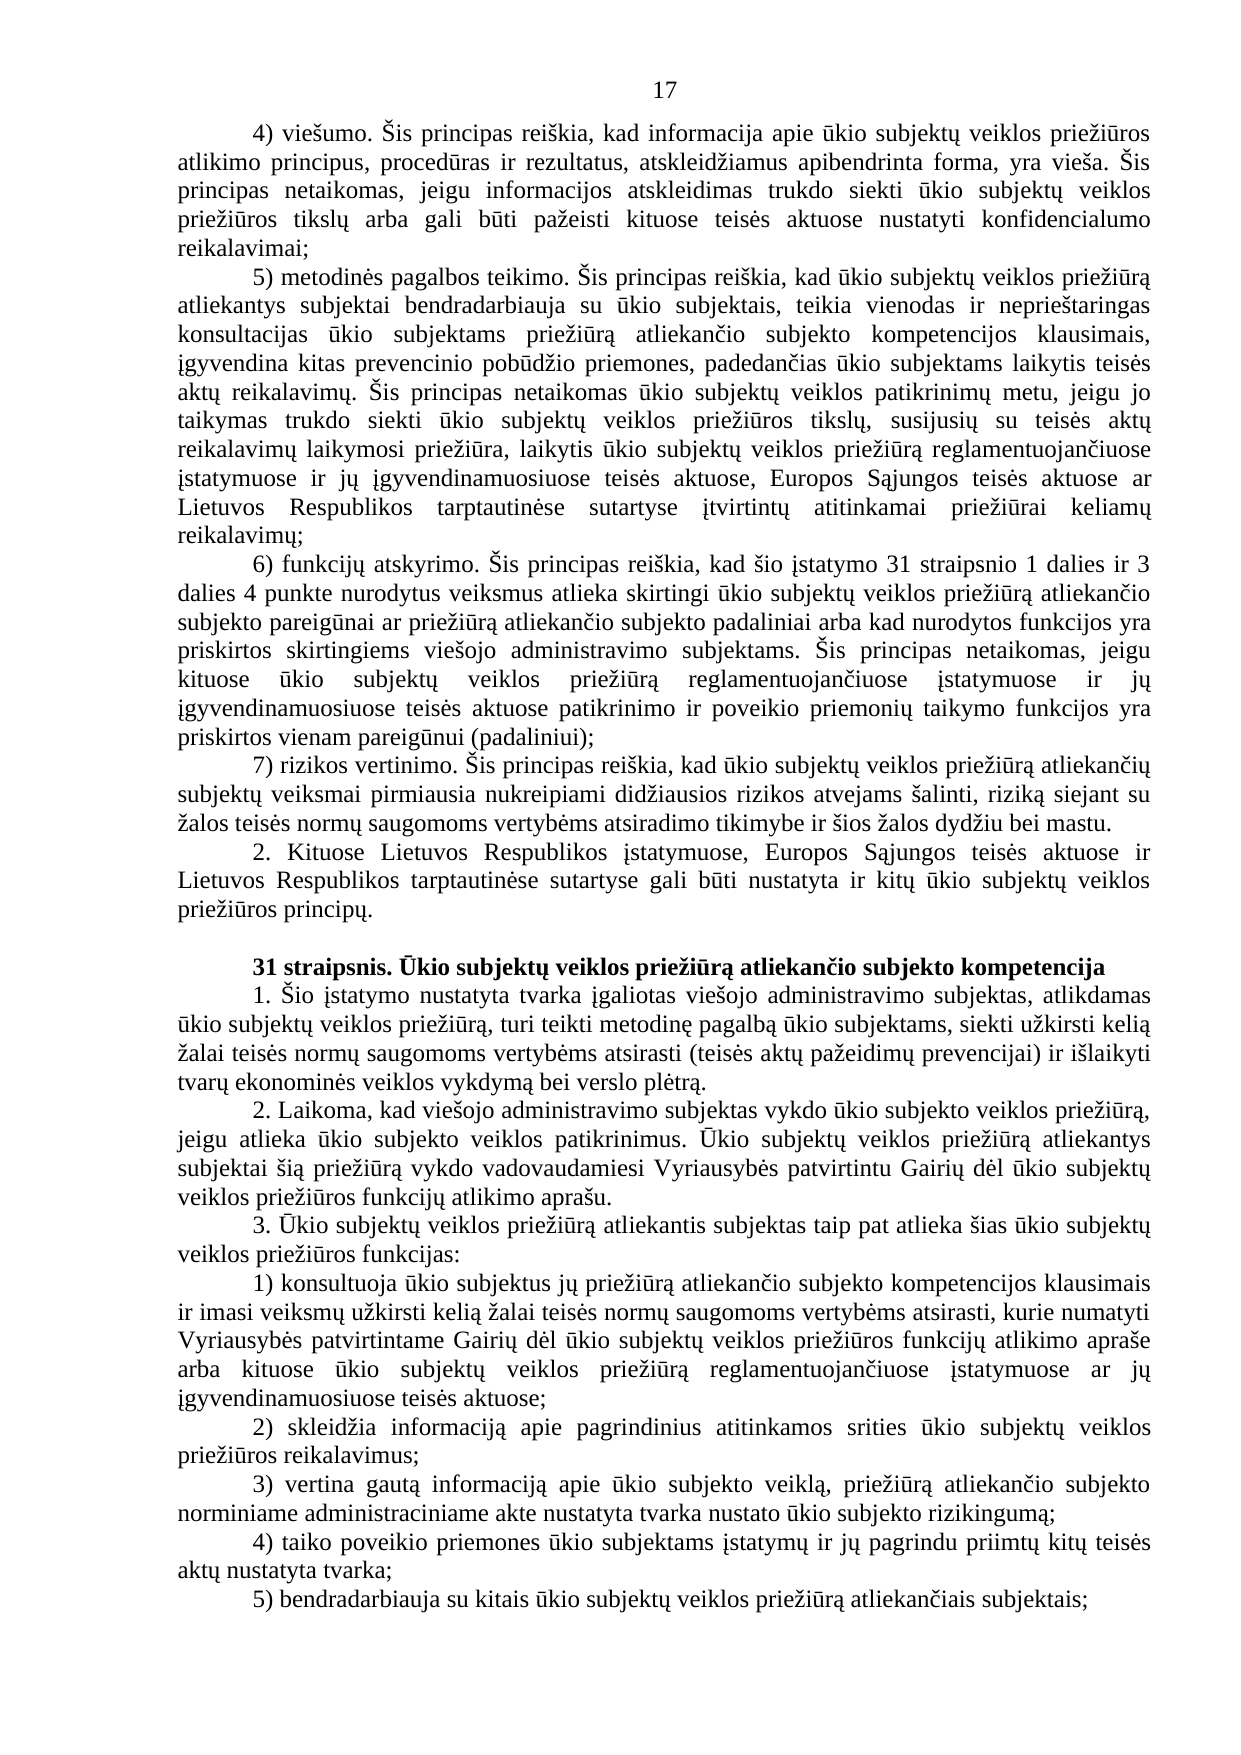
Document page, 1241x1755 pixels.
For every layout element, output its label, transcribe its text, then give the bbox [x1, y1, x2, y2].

text 5) metodinės pagalbos teikimo. Šis principas reiškia, kad ūkio subjektų veiklos priežiūrą atliekantys subjektai bendradarbiauja su ūkio subjektais, teikia vienodas ir neprieštaringas konsultacijas ūkio subjektams priežiūrą atliekančio subjekto kompetencijos klausimais, įgyvendina kitas prevencinio pobūdžio priemones, padedančias ūkio subjektams laikytis teisės aktų reikalavimų. Šis principas netaikomas ūkio subjektų veiklos patikrinimų metu, jeigu jo taikymas trukdo siekti ūkio subjektų veiklos priežiūros tikslų, susijusių su teisės aktų reikalavimų laikymosi priežiūra, laikytis ūkio subjektų veiklos priežiūrą reglamentuojančiuose įstatymuose ir jų įgyvendinamuosiuose teisės aktuose, Europos Sąjungos teisės aktuose ar Lietuvos Respublikos tarptautinėse sutartyse įtvirtintų atitinkamai priežiūrai keliamų reikalavimų; [177, 262, 1152, 549]
text 3) vertina gautą informaciją apie ūkio subjekto veiklą, priežiūrą atliekančio subjekto norminiame administraciniame akte nustatyta tvarka nustato ūkio subjekto rizikingumą; [177, 1469, 1152, 1527]
text 7) rizikos vertinimo. Šis principas reiškia, kad ūkio subjektų veiklos priežiūrą atliekančių subjektų veiksmai pirmiausia nukreipiami didžiausios rizikos atvejams šalinti, riziką siejant su žalos teisės normų saugomoms vertybėms atsiradimo tikimybe ir šios žalos dydžiu bei mastu. [177, 751, 1152, 837]
text 4) taiko poveikio priemones ūkio subjektams įstatymų ir jų pagrindu priimtų kitų teisės aktų nustatyta tvarka; [177, 1527, 1152, 1584]
text 2. Kituose Lietuvos Respublikos įstatymuose, Europos Sąjungos teisės aktuose ir Lietuvos Respublikos tarptautinėse sutartyse gali būti nustatyta ir kitų ūkio subjektų veiklos priežiūros principų. [177, 837, 1152, 923]
text 6) funkcijų atskyrimo. Šis principas reiškia, kad šio įstatymo 31 straipsnio 1 dalies ir 3 dalies 4 punkte nurodytus veiksmus atlieka skirtingi ūkio subjektų veiklos priežiūrą atliekančio subjekto pareigūnai ar priežiūrą atliekančio subjekto padaliniai arba kad nurodytos funkcijos yra priskirtos skirtingiems viešojo administravimo subjektams. Šis principas netaikomas, jeigu kituose ūkio subjektų veiklos priežiūrą reglamentuojančiuose įstatymuose ir jų įgyvendinamuosiuose teisės aktuose patikrinimo ir poveikio priemonių taikymo funkcijos yra priskirtos vienam pareigūnui (padaliniui); [177, 549, 1152, 751]
text 3. Ūkio subjektų veiklos priežiūrą atliekantis subjektas taip pat atlieka šias ūkio subjektų veiklos priežiūros funkcijas: [177, 1211, 1152, 1268]
text 5) bendradarbiauja su kitais ūkio subjektų veiklos priežiūrą atliekančiais subjektais; [177, 1584, 1152, 1613]
text 1) konsultuoja ūkio subjektus jų priežiūrą atliekančio subjekto kompetencijos klausimais ir imasi veiksmų užkirsti kelią žalai teisės normų saugomoms vertybėms atsirasti, kurie numatyti Vyriausybės patvirtintame Gairių dėl ūkio subjektų veiklos priežiūros funkcijų atlikimo apraše arba kituose ūkio subjektų veiklos priežiūrą reglamentuojančiuose įstatymuose ar jų įgyvendinamuosiuose teisės aktuose; [177, 1268, 1152, 1412]
text 2. Laikoma, kad viešojo administravimo subjektas vykdo ūkio subjekto veiklos priežiūrą, jeigu atlieka ūkio subjekto veiklos patikrinimus. Ūkio subjektų veiklos priežiūrą atliekantys subjektai šią priežiūrą vykdo vadovaudamiesi Vyriausybės patvirtintu Gairių dėl ūkio subjektų veiklos priežiūros funkcijų atlikimo aprašu. [177, 1096, 1152, 1211]
text 31 straipsnis. Ūkio subjektų veiklos priežiūrą atliekančio subjekto kompetencija [177, 952, 1152, 981]
text 4) viešumo. Šis principas reiškia, kad informacija apie ūkio subjektų veiklos priežiūros atlikimo principus, procedūras ir rezultatus, atskleidžiamus apibendrinta forma, yra vieša. Šis principas netaikomas, jeigu informacijos atskleidimas trukdo siekti ūkio subjektų veiklos priežiūros tikslų arba gali būti pažeisti kituose teisės aktuose nustatyti konfidencialumo reikalavimai; [177, 118, 1152, 262]
text 2) skleidžia informaciją apie pagrindinius atitinkamos srities ūkio subjektų veiklos priežiūros reikalavimus; [177, 1412, 1152, 1469]
text 1. Šio įstatymo nustatyta tvarka įgaliotas viešojo administravimo subjektas, atlikdamas ūkio subjektų veiklos priežiūrą, turi teikti metodinę pagalbą ūkio subjektams, siekti užkirsti kelią žalai teisės normų saugomoms vertybėms atsirasti (teisės aktų pažeidimų prevencijai) ir išlaikyti tvarų ekonominės veiklos vykdymą bei verslo plėtrą. [177, 981, 1152, 1096]
